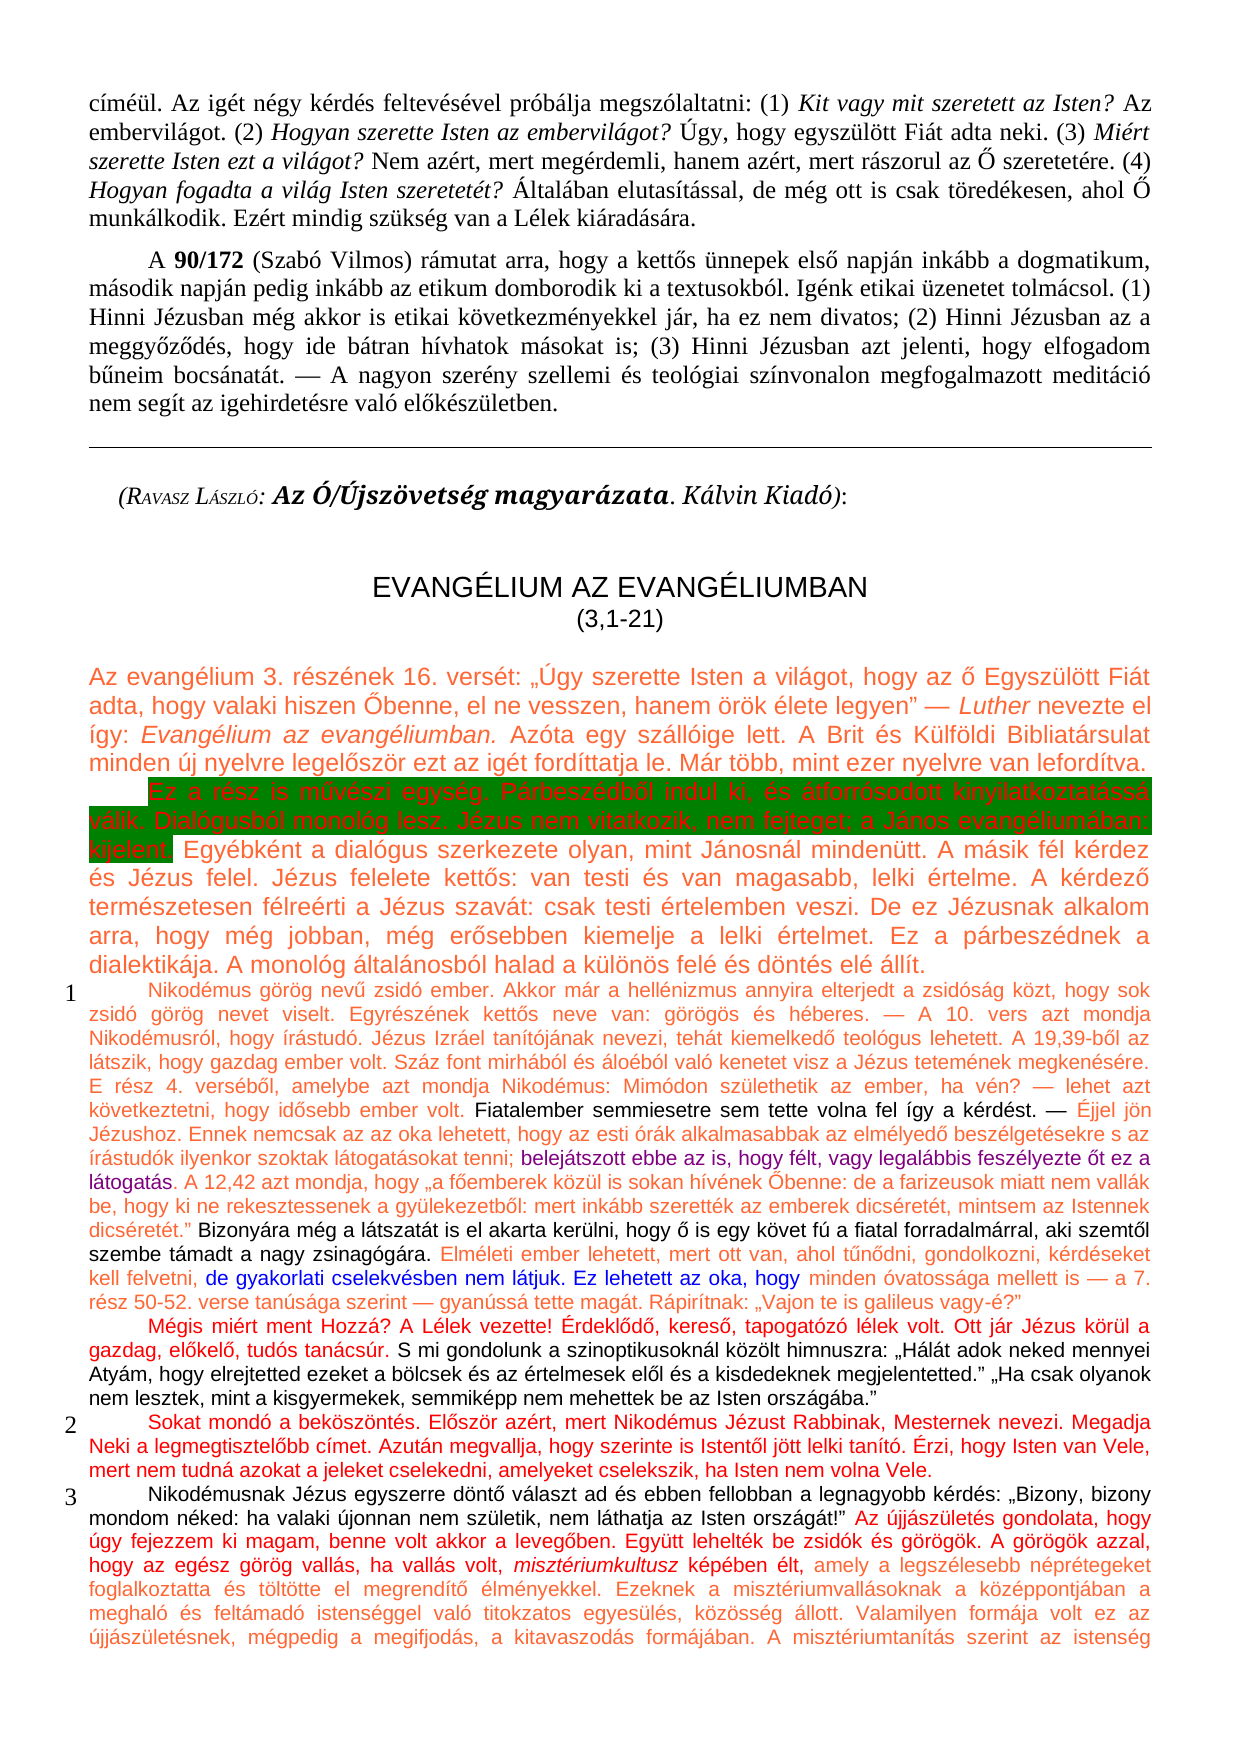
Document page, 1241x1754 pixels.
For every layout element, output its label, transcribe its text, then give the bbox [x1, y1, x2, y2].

text 1 [32, 978, 77, 1007]
text Sokat mondó a beköszöntés. Először azért, mert Nikodémus Jézust Rabbinak, Mesternek nevezi. Megadja Neki a legmegtisztelőbb címet. Azután megvallja, hogy szerinte is Istentől jött lelki tanító. Érzi, hogy Isten van Vele, mert nem tudná azokat a jeleket cselekedni, amelyeket cselekszik, ha Isten nem volna Vele. [88, 1410, 1152, 1482]
text EVANGÉLIUM AZ EVANGÉLIUMBAN (3,1-21) [88, 570, 1152, 633]
text (Ravasz László: Az Ó/Újszövetség magyarázata. Kálvin Kiadó): [88, 448, 1152, 541]
text Ez a rész is művészi egység. Párbeszédből indul ki, és átforrósodott kinyilatkoztatássá válik. Dialógusból monológ lesz. Jézus nem vitatkozik, nem fejteget; a János evangéliumában: kijelent. Egyébként a dialógus szerkezete olyan, mint Jánosnál mindenütt. A másik fél kérdez és Jézus felel. Jézus felelete kettős: van testi és van magasabb, lelki értelme. A kérdező természetesen félreérti a Jézus szavát: csak testi értelemben veszi. De ez Jézusnak alkalom arra, hogy még jobban, még erősebben kiemelje a lelki értelmet. Ez a párbeszédnek a dialektikája. A monológ általánosból halad a különös felé és döntés elé állít. [88, 777, 1152, 978]
text 2 [32, 1410, 77, 1438]
text Mégis miért ment Hozzá? A Lélek vezette! Érdeklődő, kereső, tapogatózó lélek volt. Ott jár Jézus körül a gazdag, előkelő, tudós tanácsúr. S mi gondolunk a szinoptikusoknál közölt himnuszra: „Hálát adok neked mennyei Atyám, hogy elrejtetted ezeket a bölcsek és az értelmesek elől és a kisdedeknek megjelentetted.” „Ha csak olyanok nem lesztek, mint a kisgyermekek, semmiképp nem mehettek be az Isten országába.” [88, 1314, 1152, 1410]
text Az evangélium 3. részének 16. versét: „Úgy szerette Isten a világot, hogy az ő Egyszülött Fiát adta, hogy valaki hiszen Őbenne, el ne vesszen, hanem örök élete legyen” — Luther nevezte el így: Evangélium az evangéliumban. Azóta egy szállóige lett. A Brit és Külföldi Bibliatársulat minden új nyelvre legelőször ezt az igét fordíttatja le. Már több, mint ezer nyelvre van lefordítva. [88, 662, 1152, 777]
text címéül. Az igét négy kérdés feltevésével próbálja megszólaltatni: (1) Kit vagy mit szeretett az Isten? Az embervilágot. (2) Hogyan szerette Isten az embervilágot? Úgy, hogy egyszülött Fiát adta neki. (3) Miért szerette Isten ezt a világot? Nem azért, mert megérdemli, hanem azért, mert rászorul az Ő szeretetére. (4) Hogyan fogadta a világ Isten szeretetét? Általában elutasítással, de még ott is csak töredékesen, ahol Ő munkálkodik. Ezért mindig szükség van a Lélek kiáradására. [88, 88, 1152, 232]
text Nikodémusnak Jézus egyszerre döntő választ ad és ebben fellobban a legnagyobb kérdés: „Bizony, bizony mondom néked: ha valaki újonnan nem születik, nem láthatja az Isten országát!” Az újjászületés gondolata, hogy úgy fejezzem ki magam, benne volt akkor a levegőben. Együtt lehelték be zsidók és görögök. A görögök azzal, hogy az egész görög vallás, ha vallás volt, misztériumkultusz képében élt, amely a legszélesebb néprétegeket foglalkoztatta és töltötte el megrendítő élményekkel. Ezeknek a misztériumvallásoknak a középpontjában a meghaló és feltámadó istenséggel való titokzatos egyesülés, közösség állott. Valamilyen formája volt ez az újjászületésnek, mégpedig a megifjodás, a kitavaszodás formájában. A misztériumtanítás szerint az istenség [88, 1482, 1152, 1649]
text 3 [32, 1482, 77, 1510]
text A 90/172 (Szabó Vilmos) rámutat arra, hogy a kettős ünnepek első napján inkább a dogmatikum, második napján pedig inkább az etikum domborodik ki a textusokból. Igénk etikai üzenetet tolmácsol. (1) Hinni Jézusban még akkor is etikai következményekkel jár, ha ez nem divatos; (2) Hinni Jézusban az a meggyőződés, hogy ide bátran hívhatok másokat is; (3) Hinni Jézusban azt jelenti, hogy elfogadom bűneim bocsánatát. ― A nagyon szerény szellemi és teológiai színvonalon megfogalmazott meditáció nem segít az igehirdetésre való előkészületben. [88, 245, 1152, 417]
text Nikodémus görög nevű zsidó ember. Akkor már a hellénizmus annyira elterjedt a zsidóság közt, hogy sok zsidó görög nevet viselt. Egyrészének kettős neve van: görögös és héberes. — A 10. vers azt mondja Nikodémusról, hogy írástudó. Jézus Izráel tanítójának nevezi, tehát kiemelkedő teológus lehetett. A 19,39-ből az látszik, hogy gazdag ember volt. Száz font mirhából és áloéból való kenetet visz a Jézus tetemének megkenésére. E rész 4. verséből, amelybe azt mondja Nikodémus: Mimódon születhetik az ember, ha vén? — lehet azt következtetni, hogy idősebb ember volt. Fiatalember semmiesetre sem tette volna fel így a kérdést. — Éjjel jön Jézushoz. Ennek nemcsak az az oka lehetett, hogy az esti órák alkalmasabbak az elmélyedő beszélgetésekre s az írástudók ilyenkor szoktak látogatásokat tenni; belejátszott ebbe az is, hogy félt, vagy legalábbis feszélyezte őt ez a látogatás. A 12,42 azt mondja, hogy „a főemberek közül is sokan hívének Őbenne: de a farizeusok miatt nem vallák be, hogy ki ne rekesztessenek a gyülekezetből: mert inkább szerették az emberek dicséretét, mintsem az Istennek dicséretét.” Bizonyára még a látszatát is el akarta kerülni, hogy ő is egy követ fú a fiatal forradalmárral, aki szemtől szembe támadt a nagy zsinagógára. Elméleti ember lehetett, mert ott van, ahol tűnődni, gondolkozni, kérdéseket kell felvetni, de gyakorlati cselekvésben nem látjuk. Ez lehetett az oka, hogy minden óvatossága mellett is — a 7. rész 50-52. verse tanúsága szerint — gyanússá tette magát. Rápirítnak: „Vajon te is galileus vagy‑é?” [88, 978, 1152, 1314]
